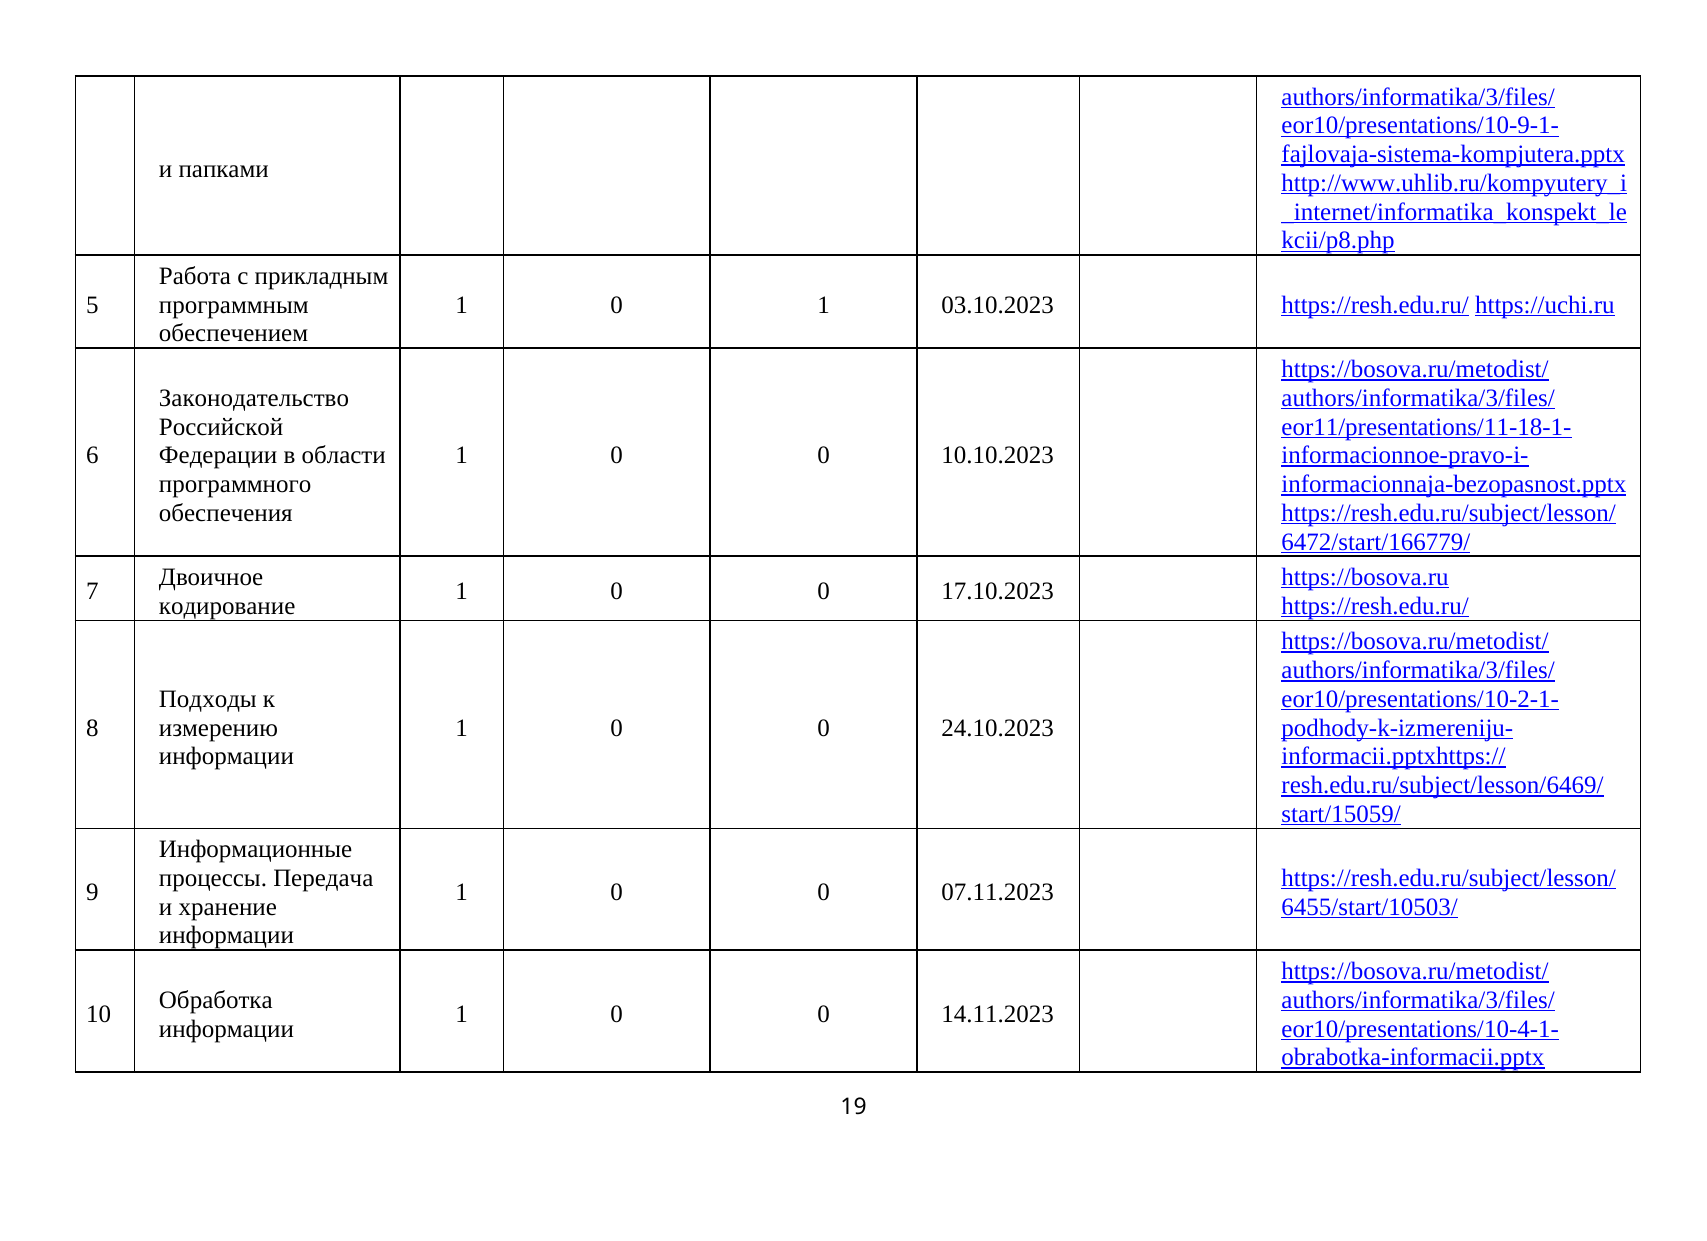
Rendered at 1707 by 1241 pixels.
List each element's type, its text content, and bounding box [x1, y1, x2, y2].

table_cell 8 [76, 621, 134, 828]
table_cell https://bosova.ru/metodist/authors/informatika/3/files/eor10/presentations/10-2-1-podhody-k-izmereniju-informacii.pptxhttps://resh.edu.ru/subject/lesson/6469/start/15059/ [1257, 621, 1640, 828]
table_cell [76, 77, 134, 254]
table_cell 0 [504, 621, 709, 828]
table_cell [1080, 557, 1256, 619]
table_cell [1080, 951, 1256, 1071]
table_cell 1 [401, 349, 503, 555]
table_cell [504, 77, 709, 254]
table_cell 1 [401, 951, 503, 1071]
table_cell 0 [711, 951, 916, 1071]
table_cell 1 [711, 256, 916, 347]
table_cell Обработка информации [135, 951, 399, 1071]
table_cell https://bosova.ru/metodist/authors/informatika/3/files/eor10/presentations/10-4-1-obrabotka-informacii.pptx [1257, 951, 1640, 1071]
table_cell [918, 77, 1079, 254]
table_cell Законодательство Российской Федерации в области программного обеспечения [135, 349, 399, 555]
table_cell 0 [504, 256, 709, 347]
table_cell https://bosova.ru/metodist/authors/informatika/3/files/eor11/presentations/11-18-1-informacionnoe-pravo-i-informacionnaja-bezopasnost.pptx https://resh.edu.ru/subject/lesson/6472/start/166779/ [1257, 349, 1640, 555]
table_cell Работа с прикладным программным обеспечением [135, 256, 399, 347]
table_cell https://resh.edu.ru/subject/lesson/6455/start/10503/ [1257, 829, 1640, 949]
table_cell 0 [711, 621, 916, 828]
table_cell 5 [76, 256, 134, 347]
table_cell https://resh.edu.ru/ https://uchi.ru [1257, 256, 1640, 347]
table_cell 1 [401, 829, 503, 949]
table_cell [1080, 256, 1256, 347]
table_cell и папками [135, 77, 399, 254]
table_cell [1080, 829, 1256, 949]
table_cell Подходы к измерению информации [135, 621, 399, 828]
table_cell 03.10.2023 [918, 256, 1079, 347]
table_cell https://bosova.ru https://resh.edu.ru/ [1257, 557, 1640, 619]
table_cell 0 [504, 951, 709, 1071]
table_cell 24.10.2023 [918, 621, 1079, 828]
table_cell 0 [504, 829, 709, 949]
table_cell 17.10.2023 [918, 557, 1079, 619]
table_cell authors/informatika/3/files/eor10/presentations/10-9-1-fajlovaja-sistema-kompjutera.pptx http://www.uhlib.ru/kompyutery_i_internet/informatika_konspekt_lekcii/p8.php [1257, 77, 1640, 254]
table_cell 07.11.2023 [918, 829, 1079, 949]
table_cell 1 [401, 621, 503, 828]
table_cell 10 [76, 951, 134, 1071]
table_cell [401, 77, 503, 254]
table_cell 0 [711, 557, 916, 619]
table_cell 1 [401, 256, 503, 347]
table_cell [1080, 349, 1256, 555]
table_cell Двоичное кодирование [135, 557, 399, 619]
table_cell [1080, 621, 1256, 828]
table_cell 7 [76, 557, 134, 619]
table_cell Информационные процессы. Передача и хранение информации [135, 829, 399, 949]
table_cell 0 [504, 349, 709, 555]
table_cell 10.10.2023 [918, 349, 1079, 555]
table_cell 0 [711, 829, 916, 949]
table_cell 0 [504, 557, 709, 619]
table_cell [1080, 77, 1256, 254]
table_cell 1 [401, 557, 503, 619]
table_cell 9 [76, 829, 134, 949]
table_cell 6 [76, 349, 134, 555]
table_cell 0 [711, 349, 916, 555]
table_cell [711, 77, 916, 254]
table_cell 14.11.2023 [918, 951, 1079, 1071]
